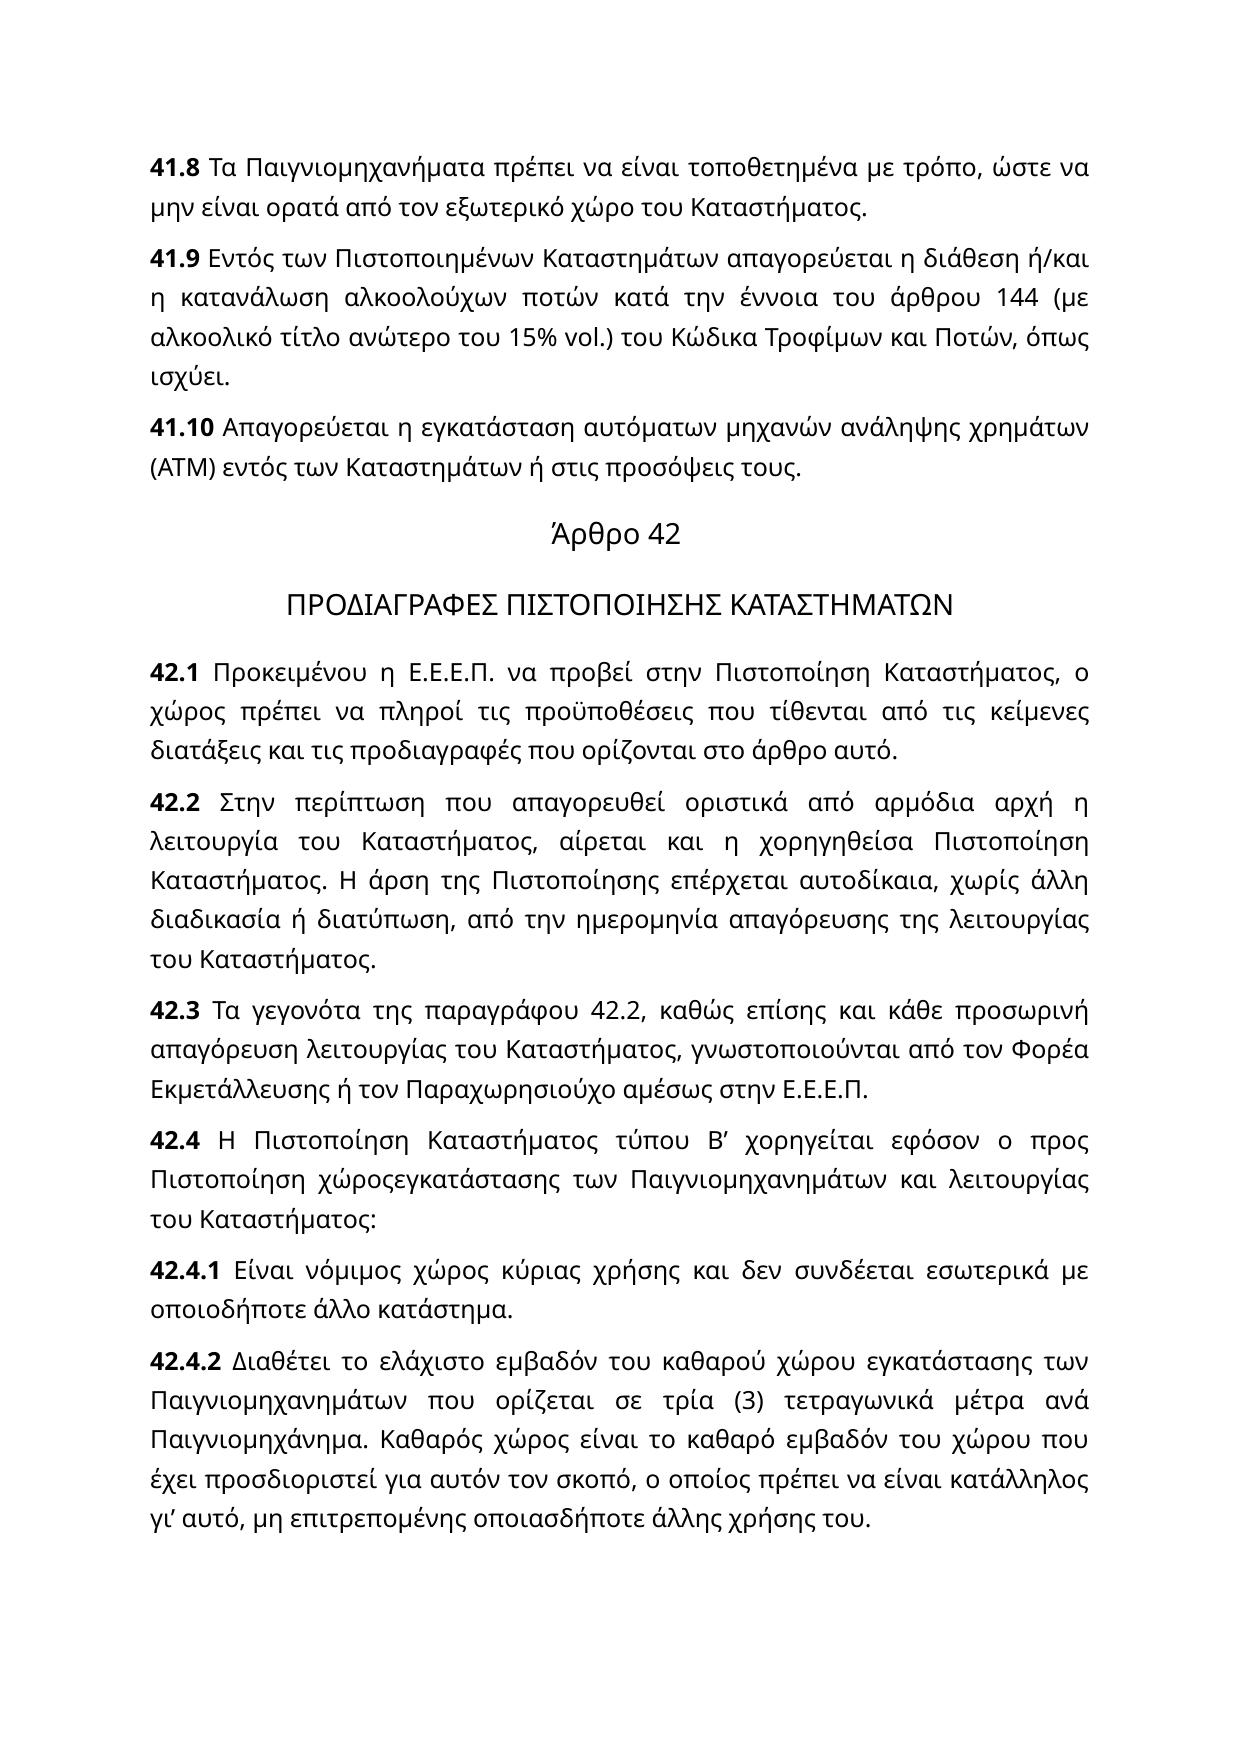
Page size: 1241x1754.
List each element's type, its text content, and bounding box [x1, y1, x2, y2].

text 42.4.2 Διαθέτει το ελάχιστο εμβαδόν του καθαρού χώρου εγκατάστασης των Παιγνιομηχανημάτων που ορίζεται σε τρία (3) τετραγωνικά μέτρα ανά Παιγνιομηχάνημα. Καθαρός χώρος είναι το καθαρό εμβαδόν του χώρου που έχει προσδιοριστεί για αυτόν τον σκοπό, ο οποίος πρέπει να είναι κατάλληλος γι’ αυτό, μη επιτρεπομένης οποιασδήποτε άλλης χρήσης του. [150, 1344, 1090, 1534]
text 41.10 Απαγορεύεται η εγκατάσταση αυτόματων μηχανών ανάληψης χρημάτων (ΑΤΜ) εντός των Καταστημάτων ή στις προσόψεις τους. [150, 410, 1090, 483]
text 42.3 Τα γεγονότα της παραγράφου 42.2, καθώς επίσης και κάθε προσωρινή απαγόρευση λειτουργίας του Καταστήματος, γνωστοποιούνται από τον Φορέα Εκμετάλλευσης ή τον Παραχωρησιούχο αμέσως στην Ε.Ε.Ε.Π. [150, 993, 1090, 1105]
subtitle Άρθρο 42 [150, 513, 1090, 553]
text 42.1 Προκειμένου η Ε.Ε.Ε.Π. να προβεί στην Πιστοποίηση Καταστήματος, ο χώρος πρέπει να πληροί τις προϋποθέσεις που τίθενται από τις κείμενες διατάξεις και τις προδιαγραφές που ορίζονται στο άρθρο αυτό. [150, 654, 1090, 767]
text 42.4 Η Πιστοποίηση Καταστήματος τύπου B’ χορηγείται εφόσον ο προς Πιστοποίηση χώροςεγκατάστασης των Παιγνιομηχανημάτων και λειτουργίας του Καταστήματος: [150, 1123, 1090, 1235]
text 42.4.1 Είναι νόμιμος χώρος κύριας χρήσης και δεν συνδέεται εσωτερικά με οποιοδήποτε άλλο κατάστημα. [150, 1253, 1090, 1326]
text 41.8 Τα Παιγνιομηχανήματα πρέπει να είναι τοποθετημένα με τρόπο, ώστε να μην είναι ορατά από τον εξωτερικό χώρο του Καταστήματος. [150, 150, 1090, 223]
text 41.9 Εντός των Πιστοποιημένων Καταστημάτων απαγορεύεται η διάθεση ή/και η κατανάλωση αλκοολούχων ποτών κατά την έννοια του άρθρου 144 (με αλκοολικό τίτλο ανώτερο του 15% vol.) του Κώδικα Τροφίμων και Ποτών, όπως ισχύει. [150, 241, 1090, 392]
subtitle ΠΡΟΔΙΑΓΡΑΦΕΣ ΠΙΣΤΟΠΟΙΗΣΗΣ ΚΑΤΑΣΤΗΜΑΤΩΝ [150, 584, 1090, 624]
text 42.2 Στην περίπτωση που απαγορευθεί οριστικά από αρμόδια αρχή η λειτουργία του Καταστήματος, αίρεται και η χορηγηθείσα Πιστοποίηση Καταστήματος. Η άρση της Πιστοποίησης επέρχεται αυτοδίκαια, χωρίς άλλη διαδικασία ή διατύπωση, από την ημερομηνία απαγόρευσης της λειτουργίας του Καταστήματος. [150, 784, 1090, 975]
